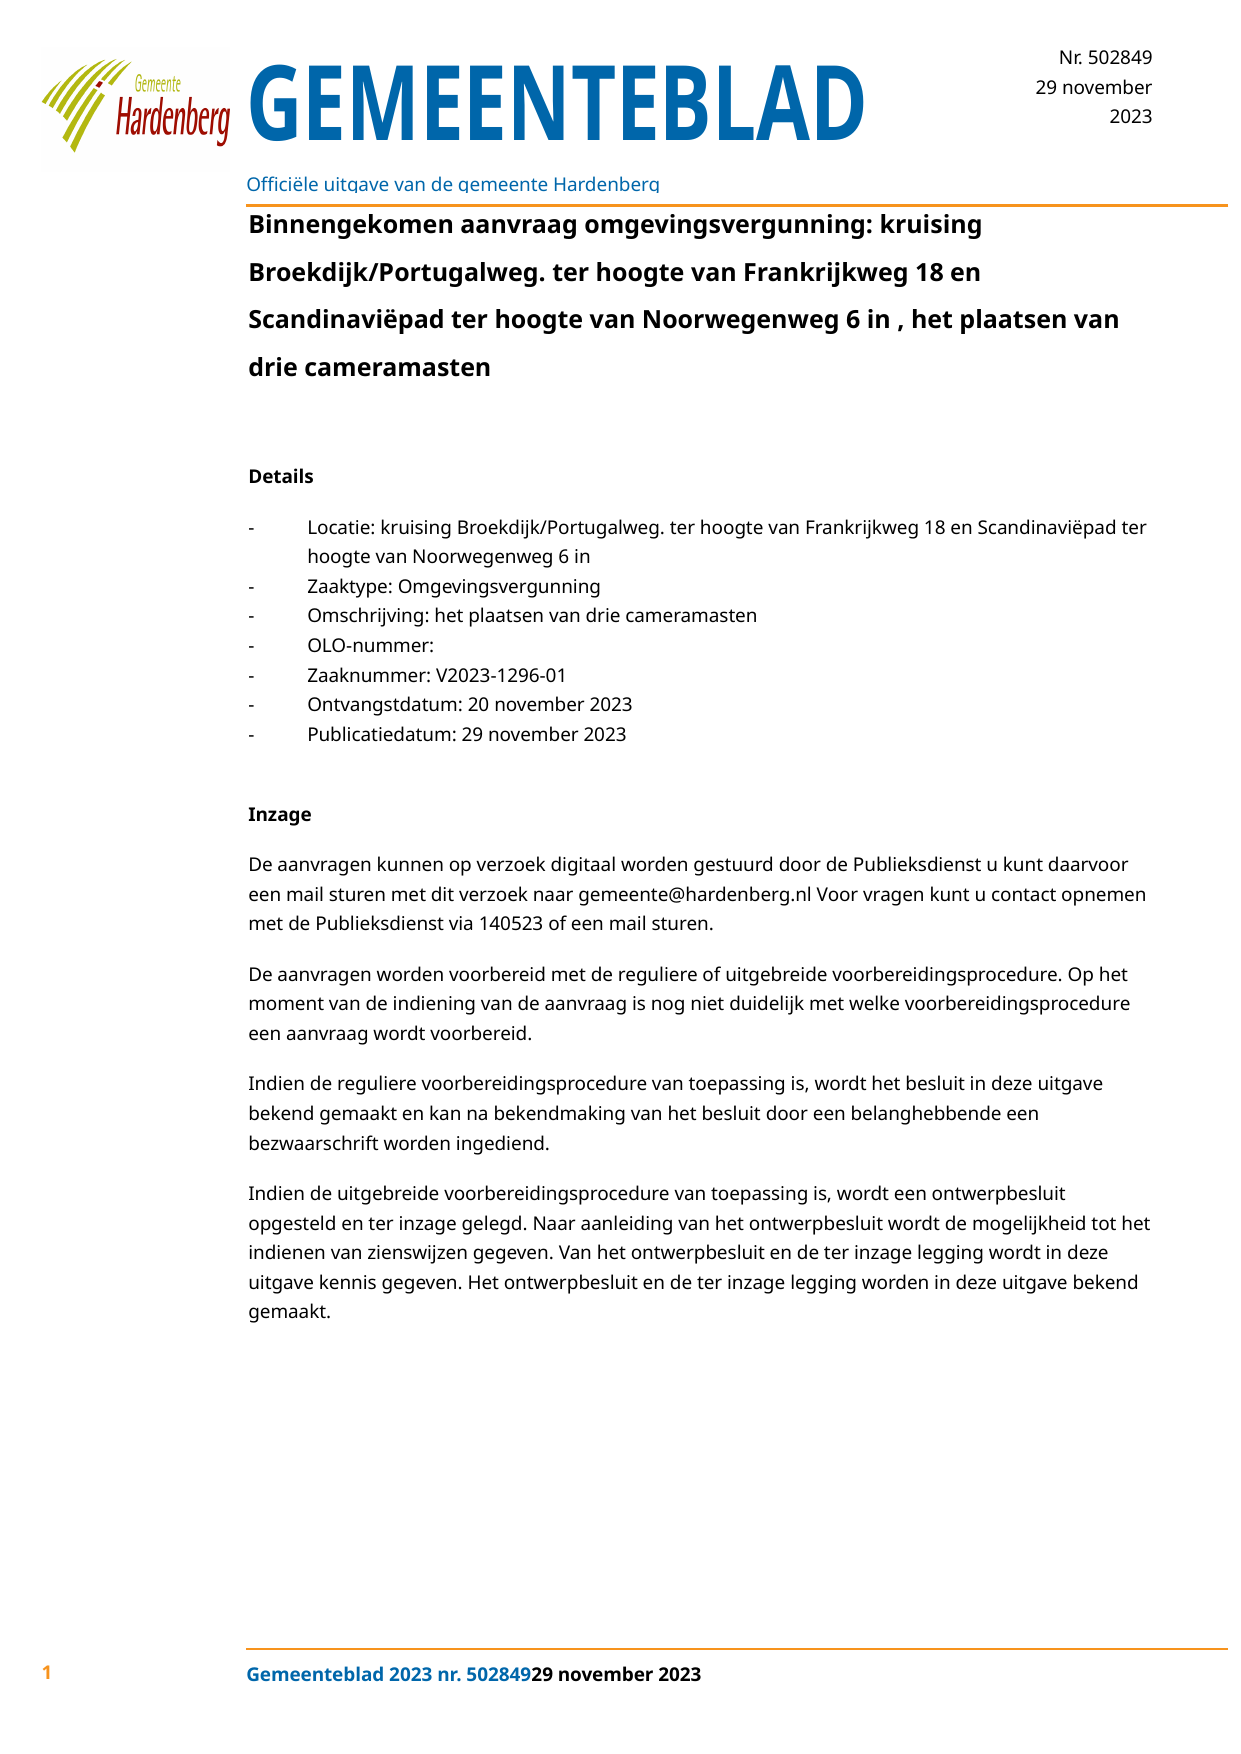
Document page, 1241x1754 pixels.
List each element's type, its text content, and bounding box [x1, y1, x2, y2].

list Zaaktype: Omgevingsvergunning [248, 573, 1152, 599]
list Zaaknummer: V2023-1296-01 [248, 662, 1152, 688]
list Ontvangstdatum: 20 november 2023 [248, 691, 1152, 717]
picture [41, 47, 231, 172]
list OLO-nummer: [248, 632, 1152, 658]
list Omschrijving: het plaatsen van drie cameramasten [248, 603, 1152, 628]
list Locatie: kruising Broekdijk/Portugalweg. ter hoogte van Frankrijkweg 18 en Scandinaviëpad ter hoogte van Noorwegenweg 6 in [248, 514, 1152, 569]
text Binnengekomen aanvraag omgevingsvergunning: kruising Broekdijk/Portugalweg. ter hoogte van Frankrijkweg 18 en Scandinaviëpad ter hoogte van Noorwegenweg 6 in , het plaatsen van drie cameramasten [248, 207, 1152, 384]
text Details [248, 463, 1152, 489]
text De aanvragen kunnen op verzoek digitaal worden gestuurd door de Publieksdienst u kunt daarvoor een mail sturen met dit verzoek naar gemeente@hardenberg.nl Voor vragen kunt u contact opnemen met de Publieksdienst via 140523 of een mail sturen. [248, 851, 1152, 936]
text De aanvragen worden voorbereid met de reguliere of uitgebreide voorbereidingsprocedure. Op het moment van de indiening van de aanvraag is nog niet duidelijk met welke voorbereidingsprocedure een aanvraag wordt voorbereid. [248, 961, 1152, 1046]
text Indien de reguliere voorbereidingsprocedure van toepassing is, wordt het besluit in deze uitgave bekend gemaakt en kan na bekendmaking van het besluit door een belanghebbende een bezwaarschrift worden ingediend. [248, 1071, 1152, 1156]
text Indien de uitgebreide voorbereidingsprocedure van toepassing is, wordt een ontwerpbesluit opgesteld en ter inzage gelegd. Naar aanleiding van het ontwerpbesluit wordt de mogelijkheid tot het indienen van zienswijzen gegeven. Van het ontwerpbesluit en de ter inzage legging wordt in deze uitgave kennis gegeven. Het ontwerpbesluit en de ter inzage legging worden in deze uitgave bekend gemaakt. [248, 1180, 1152, 1324]
text Inzage [248, 801, 1152, 827]
list Publicatiedatum: 29 november 2023 [248, 721, 1152, 747]
